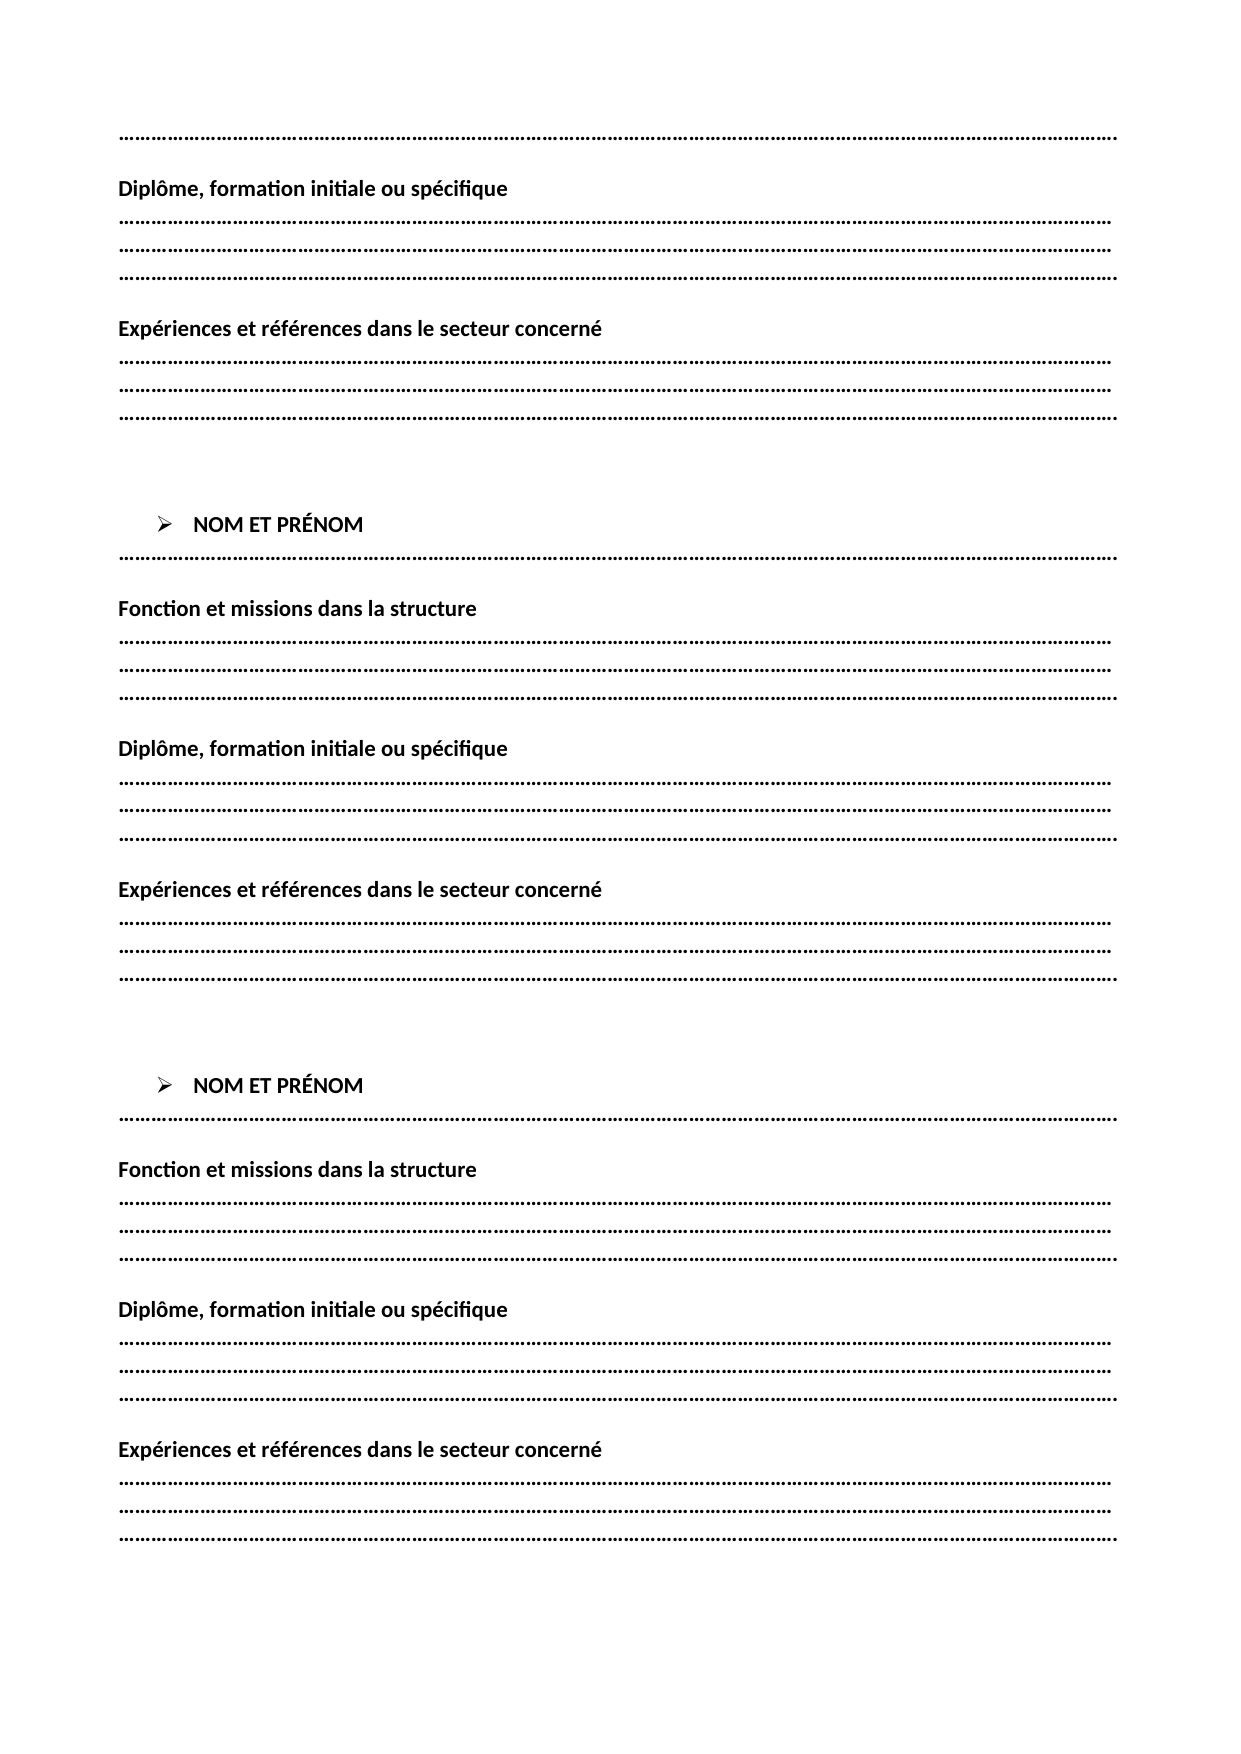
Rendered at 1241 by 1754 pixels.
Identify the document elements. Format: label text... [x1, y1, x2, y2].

text ………………………………………………………………………………………………………………………………………………………………………………………………………………………………………………………………………………………………………………………………………………………………………………………………………………………………………………………………………………………………………. [118, 1323, 1122, 1407]
list NOM ET PRÉNOM [156, 1071, 1122, 1099]
text ………………………………………………………………………………………………………………………………………………………………………………………………………………………………………………………………………………………………………………………………………………………………………………………………………………………………………………………………………………………………………. [118, 1183, 1122, 1267]
text ………………………………………………………………………………………………………………………………………………………………………………………………………………………………………………………………………………………………………………………………………………………………………………………………………………………………………………………………………………………………………. [118, 903, 1122, 987]
text Diplôme, formation initiale ou spécifique [118, 174, 1122, 202]
text ………………………………………………………………………………………………………………………………………………………………………………………………………………………………………………………………………………………………………………………………………………………………………………………………………………………………………………………………………………………………………. [118, 622, 1122, 707]
text ………………………………………………………………………………………………………………………………………………………………………………………………………………………………………………………………………………………………………………………………………………………………………………………………………………………………………………………………………………………………………. [118, 342, 1122, 426]
text Diplôme, formation initiale ou spécifique [118, 1295, 1122, 1323]
text …………………………………………………………………………………………………………………………………………………………………. [118, 1099, 1122, 1127]
text …………………………………………………………………………………………………………………………………………………………………. [118, 118, 1122, 146]
text ………………………………………………………………………………………………………………………………………………………………………………………………………………………………………………………………………………………………………………………………………………………………………………………………………………………………………………………………………………………………………. [118, 202, 1122, 286]
text Expériences et références dans le secteur concerné [118, 314, 1122, 342]
text Diplôme, formation initiale ou spécifique [118, 734, 1122, 763]
text ………………………………………………………………………………………………………………………………………………………………………………………………………………………………………………………………………………………………………………………………………………………………………………………………………………………………………………………………………………………………………. [118, 1463, 1122, 1547]
text Fonction et missions dans la structure [118, 594, 1122, 622]
text …………………………………………………………………………………………………………………………………………………………………. [118, 538, 1122, 566]
list NOM ET PRÉNOM [156, 510, 1122, 538]
text Expériences et références dans le secteur concerné [118, 875, 1122, 903]
text Expériences et références dans le secteur concerné [118, 1435, 1122, 1463]
text Fonction et missions dans la structure [118, 1155, 1122, 1183]
text ………………………………………………………………………………………………………………………………………………………………………………………………………………………………………………………………………………………………………………………………………………………………………………………………………………………………………………………………………………………………………. [118, 763, 1122, 847]
